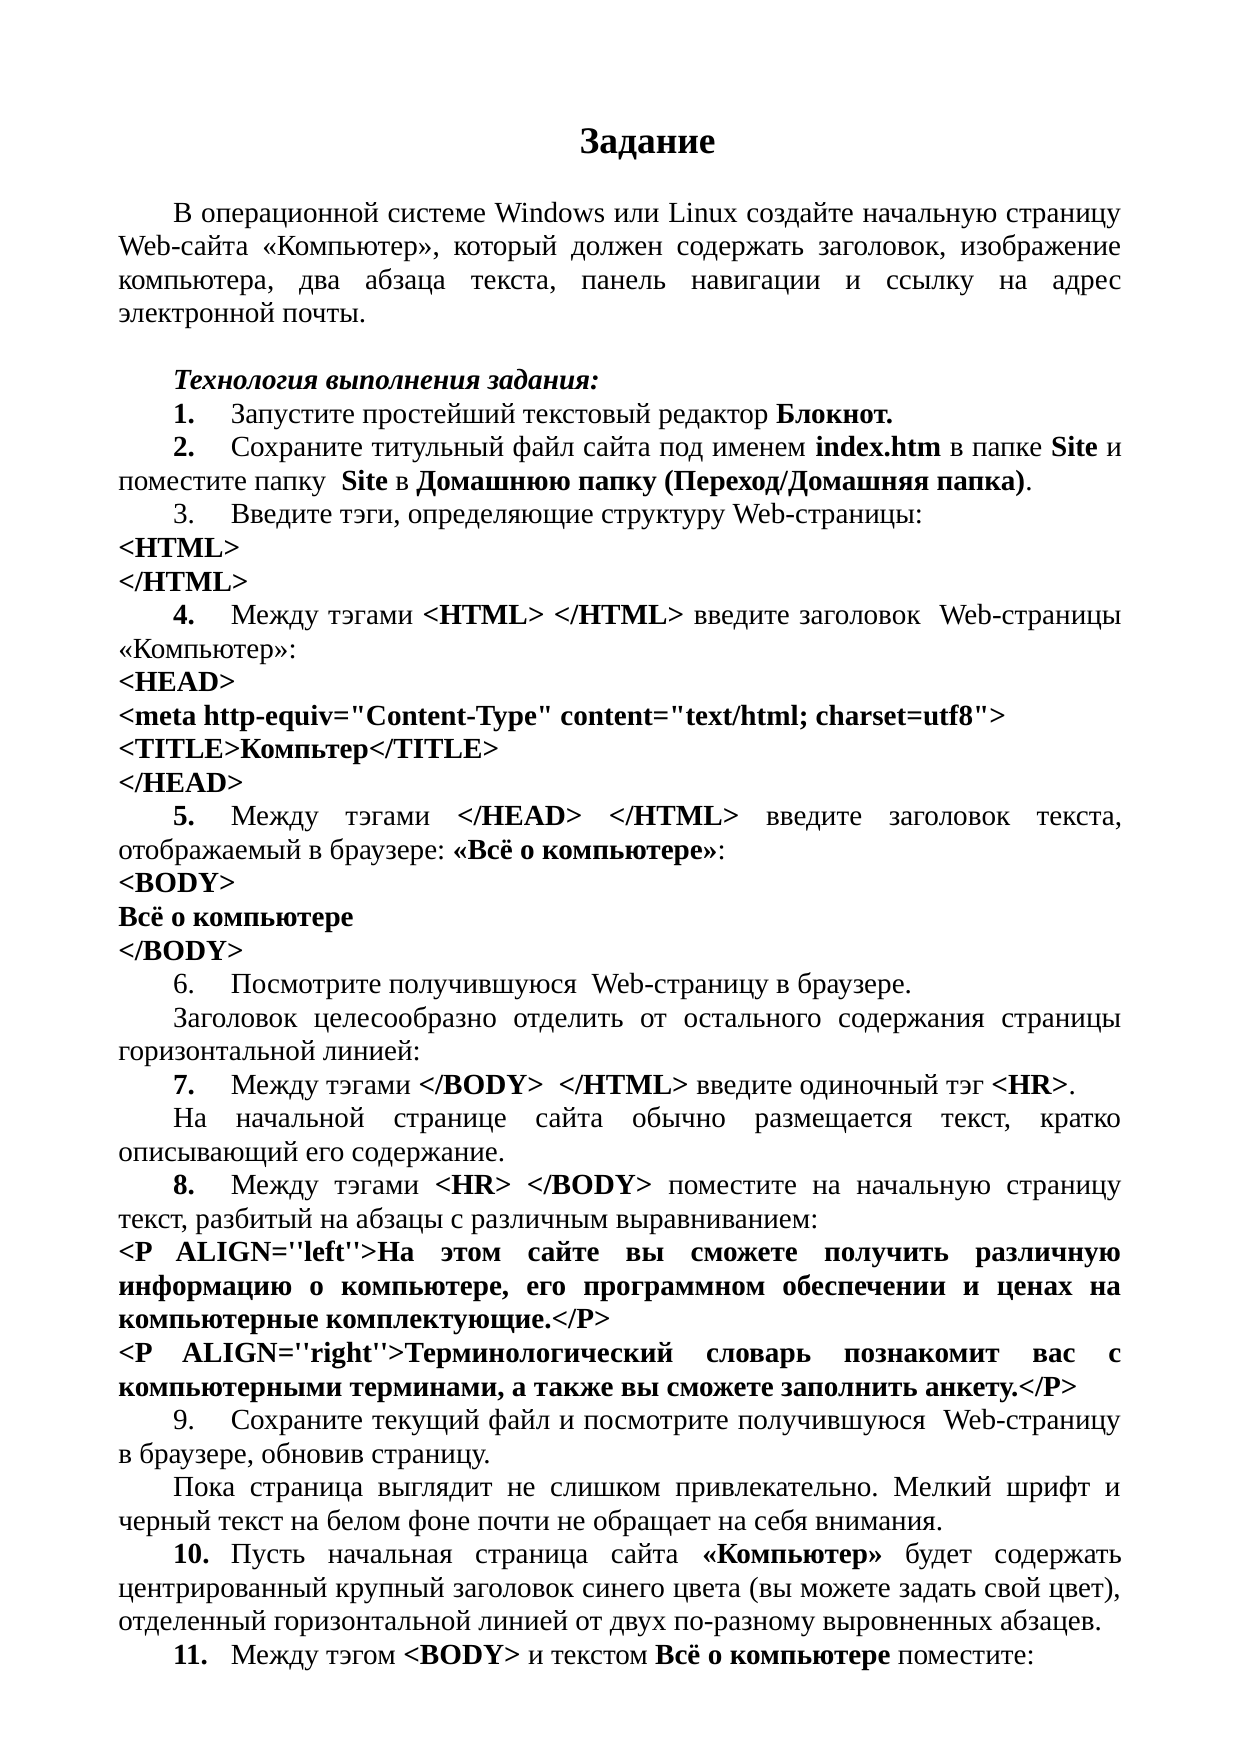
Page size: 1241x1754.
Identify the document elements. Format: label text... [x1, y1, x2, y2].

list Сохраните текущий файл и посмотрите получившуюся Web-страницу в браузере, обновив страницу. [118, 1402, 1122, 1469]
list Между тэгами </BODY> </HTML> введите одиночный тэг <HR>. [118, 1067, 1122, 1100]
list Пусть начальная страница сайта «Компьютер» будет содержать центрированный крупный заголовок синего цвета (вы можете задать свой цвет), отделенный горизонтальной линией от двух по-разному выровненных абзацев. [118, 1536, 1122, 1637]
text Пока страница выглядит не слишком привлекательно. Мелкий шрифт и черный текст на белом фоне почти не обращает на себя внимания. [118, 1469, 1122, 1536]
list Введите тэги, определяющие структуру Web-страницы: [118, 497, 1122, 530]
list Между тэгами <НТМL> </HTML> введите заголовок Web-страницы «Компьютер»: [118, 597, 1122, 664]
text Задание [118, 118, 1122, 161]
list Между тэгом <BODY> и текстом Всё о компьютере поместите: [118, 1637, 1122, 1671]
text <HEAD> [118, 664, 1122, 698]
list <P ALIGN=''right''>Терминологический словарь познакомит вас с компьютерными терминами, а также вы сможете заполнить анкету.</P> [118, 1335, 1122, 1402]
list <P ALIGN=''left''>На этом сайте вы сможете получить различную информацию о компьютере, его программном обеспечении и ценах на компьютерные комплектующие.</P> [118, 1234, 1122, 1335]
text </BODY> [118, 933, 1122, 966]
text Заголовок целесообразно отделить от остального содержания страницы горизонтальной линией: [118, 1000, 1122, 1067]
list Сохраните титульный файл сайта под именем index.htm в папке Site и поместите папку Site в Домашнюю папку (Переход/Домашняя папка). [118, 429, 1122, 497]
list Запустите простейший текстовый редактор Блокнот. [118, 396, 1122, 429]
text Всё о компьютере [118, 899, 1122, 933]
list Посмотрите получившуюся Web-страницу в браузере. [118, 966, 1122, 1000]
list <НТМL> [118, 530, 1122, 564]
text Технология выполнения задания: [118, 362, 1122, 396]
text <ТIТLЕ>Компьтер</TITLE> [118, 731, 1122, 765]
text <BODY> [118, 866, 1122, 899]
text <meta http-equiv="Content-Type" content="text/html; charset=utf8"> [118, 698, 1122, 731]
text На начальной странице сайта обычно размещается текст, кратко описывающий его содержание. [118, 1100, 1122, 1167]
list Между тэгами </HEAD> </HTML> введите заголовок текста, отображаемый в браузере: «Всё о компьютере»: [118, 798, 1122, 866]
list </HTML> [118, 564, 1122, 597]
list Между тэгами <HR> </BODY> поместите на начальную страницу текст, разбитый на абзацы с различным выравниванием: [118, 1167, 1122, 1234]
text В операционной системе Windows или Linux создайте начальную страницу Web-сайта «Компьютер», который должен содержать заголовок, изображение компьютера, два абзаца текста, панель навигации и ссылку на адрес электронной почты. [118, 195, 1122, 329]
list </HEAD> [118, 765, 1122, 798]
